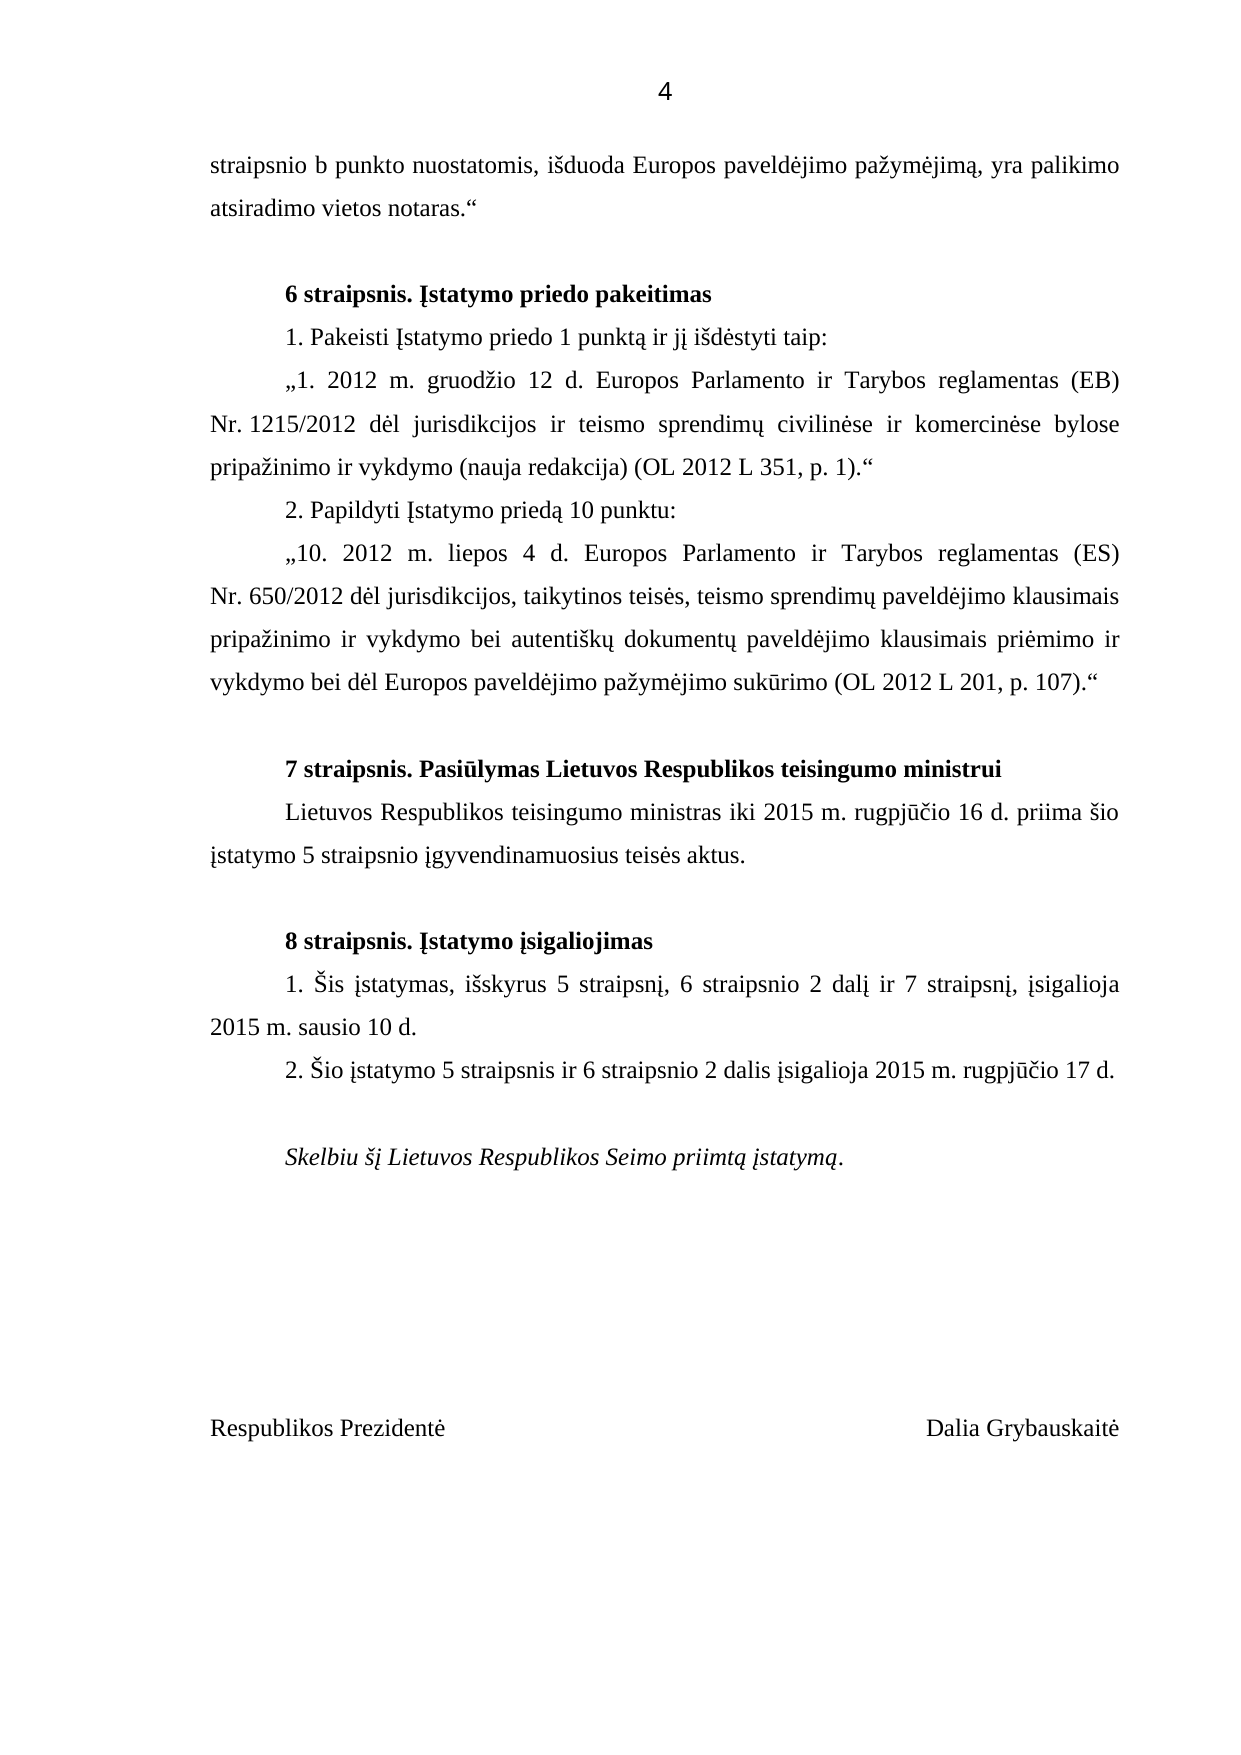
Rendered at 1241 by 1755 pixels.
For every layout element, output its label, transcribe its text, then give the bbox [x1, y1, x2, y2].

text „10. 2012 m. liepos 4 d. Europos Parlamento ir Tarybos reglamentas (ES) Nr. 650/2012 dėl jurisdikcijos, taikytinos teisės, teismo sprendimų paveldėjimo klausimais pripažinimo ir vykdymo bei autentiškų dokumentų paveldėjimo klausimais priėmimo ir vykdymo bei dėl Europos paveldėjimo pažymėjimo sukūrimo (OL 2012 L 201, p. 107).“ [210, 538, 1120, 696]
text Skelbiu šį Lietuvos Respublikos Seimo priimtą įstatymą. [210, 1142, 1120, 1171]
text 7 straipsnis. Pasiūlymas Lietuvos Respublikos teisingumo ministrui [210, 754, 1120, 782]
text 2. Papildyti Įstatymo priedą 10 punktu: [210, 495, 1120, 524]
text „1. 2012 m. gruodžio 12 d. Europos Parlamento ir Tarybos reglamentas (EB) Nr. 1215/2012 dėl jurisdikcijos ir teismo sprendimų civilinėse ir komercinėse bylose pripažinimo ir vykdymo (nauja redakcija) (OL 2012 L 351, p. 1).“ [210, 366, 1120, 481]
text Respublikos Prezidentė Dalia Grybauskaitė [210, 1413, 1120, 1442]
text 6 straipsnis. Įstatymo priedo pakeitimas [210, 279, 1120, 308]
text Lietuvos Respublikos teisingumo ministras iki 2015 m. rugpjūčio 16 d. priima šio įstatymo 5 straipsnio įgyvendinamuosius teisės aktus. [210, 797, 1120, 869]
text 1. Šis įstatymas, išskyrus 5 straipsnį, 6 straipsnio 2 dalį ir 7 straipsnį, įsigalioja 2015 m. sausio 10 d. [210, 969, 1120, 1041]
text 2. Šio įstatymo 5 straipsnis ir 6 straipsnio 2 dalis įsigalioja 2015 m. rugpjūčio 17 d. [210, 1056, 1120, 1084]
text 1. Pakeisti Įstatymo priedo 1 punktą ir jį išdėstyti taip: [210, 322, 1120, 351]
text straipsnio b punkto nuostatomis, išduoda Europos paveldėjimo pažymėjimą, yra palikimo atsiradimo vietos notaras.“ [210, 150, 1120, 222]
text 8 straipsnis. Įstatymo įsigaliojimas [210, 926, 1120, 955]
